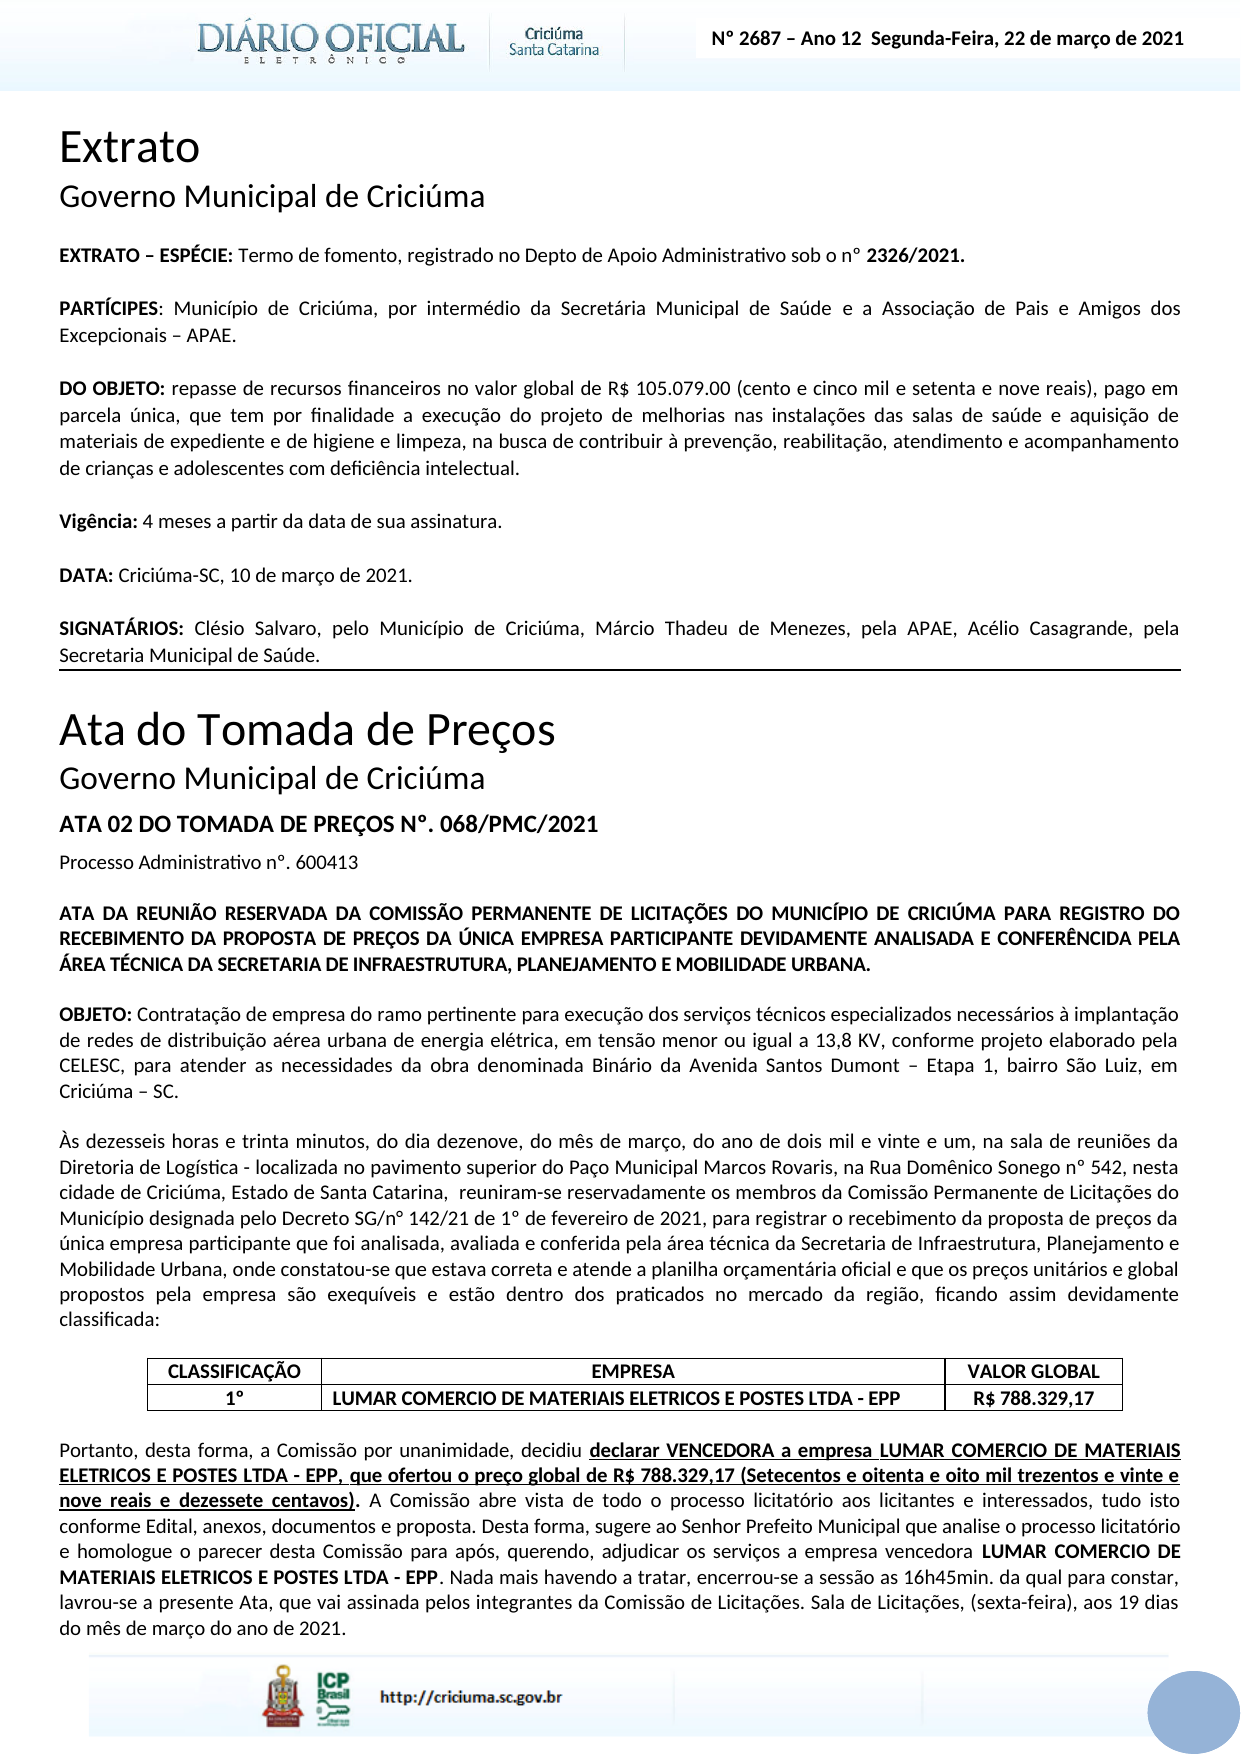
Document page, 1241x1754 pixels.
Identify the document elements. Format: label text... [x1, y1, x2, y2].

text EXTRATO – ESPÉCIE: Termo de fomento, registrado no Depto de Apoio Administrativo sob o nº 2326/2021. [59, 242, 1181, 267]
table_header VALOR GLOBAL [946, 1359, 1122, 1384]
text DATA: Criciúma-SC, 10 de março de 2021. [59, 562, 1181, 587]
text DO OBJETO: repasse de recursos financeiros no valor global de R$ 105.079.00 (cento e cinco mil e setenta e nove reais), pago em parcela única, que tem por finalidade a execução do projeto de melhorias nas instalações das salas de saúde e aquisição de materiais de expediente e de higiene e limpeza, na busca de contribuir à prevenção, reabilitação, atendimento e acompanhamento de crianças e adolescentes com deficiência intelectual. [59, 375, 1181, 481]
text Processo Administrativo nº. 600413 [59, 849, 1181, 874]
text Vigência: 4 meses a partir da data de sua assinatura. [59, 509, 1181, 534]
text Às dezesseis horas e trinta minutos, do dia dezenove, do mês de março, do ano de dois mil e vinte e um, na sala de reuniões da Diretoria de Logística - localizada no pavimento superior do Paço Municipal Marcos Rovaris, na Rua Domênico Sonego nº 542, nesta cidade de Criciúma, Estado de Santa Catarina, reuniram-se reservadamente os membros da Comissão Permanente de Licitações do Município designada pelo Decreto SG/n° 142/21 de 1º de fevereiro de 2021, para registrar o recebimento da proposta de preços da única empresa participante que foi analisada, avaliada e conferida pela área técnica da Secretaria de Infraestrutura, Planejamento e Mobilidade Urbana, onde constatou-se que estava correta e atende a planilha orçamentária oficial e que os preços unitários e global propostos pela empresa são exequíveis e estão dentro dos praticados no mercado da região, ficando assim devidamente classificada: [59, 1129, 1181, 1332]
table_cell LUMAR COMERCIO DE MATERIAIS ELETRICOS E POSTES LTDA - EPP [322, 1385, 944, 1410]
text OBJETO: Contratação de empresa do ramo pertinente para execução dos serviços técnicos especializados necessários à implantação de redes de distribuição aérea urbana de energia elétrica, em tensão menor ou igual a 13,8 KV, conforme projeto elaborado pela CELESC, para atender as necessidades da obra denominada Binário da Avenida Santos Dumont – Etapa 1, bairro São Luiz, em Criciúma – SC. [59, 1002, 1181, 1103]
table_cell 1º [148, 1385, 321, 1410]
text SIGNATÁRIOS: Clésio Salvaro, pelo Município de Criciúma, Márcio Thadeu de Menezes, pela APAE, Acélio Casagrande, pela Secretaria Municipal de Saúde. [59, 615, 1181, 669]
text ATA DA REUNIÃO RESERVADA DA COMISSÃO PERMANENTE DE LICITAÇÕES DO MUNICÍPIO DE CRICIÚMA PARA REGISTRO DO RECEBIMENTO DA PROPOSTA DE PREÇOS DA ÚNICA EMPRESA PARTICIPANTE DEVIDAMENTE ANALISADA E CONFERÊNCIDA PELA ÁREA TÉCNICA DA SECRETARIA DE INFRAESTRUTURA, PLANEJAMENTO E MOBILIDADE URBANA. [59, 900, 1181, 976]
text Portanto, desta forma, a Comissão por unanimidade, decidiu declarar VENCEDORA a empresa LUMAR COMERCIO DE MATERIAIS ELETRICOS E POSTES LTDA - EPP, que ofertou o preço global de R$ 788.329,17 (Setecentos e oitenta e oito mil trezentos e vinte e nove reais e dezessete centavos). A Comissão abre vista de todo o processo licitatório aos licitantes e interessados, tudo isto conforme Edital, anexos, documentos e proposta. Desta forma, sugere ao Senhor Prefeito Municipal que analise o processo licitatório e homologue o parecer desta Comissão para após, querendo, adjudicar os serviços a empresa vencedora LUMAR COMERCIO DE MATERIAIS ELETRICOS E POSTES LTDA - EPP. Nada mais havendo a tratar, encerrou-se a sessão as 16h45min. da qual para constar, lavrou-se a presente Ata, que vai assinada pelos integrantes da Comissão de Licitações. Sala de Licitações, (sexta-feira), aos 19 dias do mês de março do ano de 2021. [59, 1437, 1181, 1640]
table_header CLASSIFICAÇÃO [148, 1359, 321, 1384]
text Extrato [59, 116, 1181, 174]
text Governo Municipal de Criciúma [59, 174, 1181, 215]
text ATA 02 DO TOMADA DE PREÇOS Nº. 068/PMC/2021 [59, 808, 1181, 839]
text Governo Municipal de Criciúma [59, 757, 1181, 798]
text PARTÍCIPES: Município de Criciúma, por intermédio da Secretária Municipal de Saúde e a Associação de Pais e Amigos dos Excepcionais – APAE. [59, 295, 1181, 347]
table_cell R$ 788.329,17 [946, 1385, 1122, 1410]
table_header EMPRESA [322, 1359, 944, 1384]
text Ata do Tomada de Preços [59, 698, 1181, 757]
